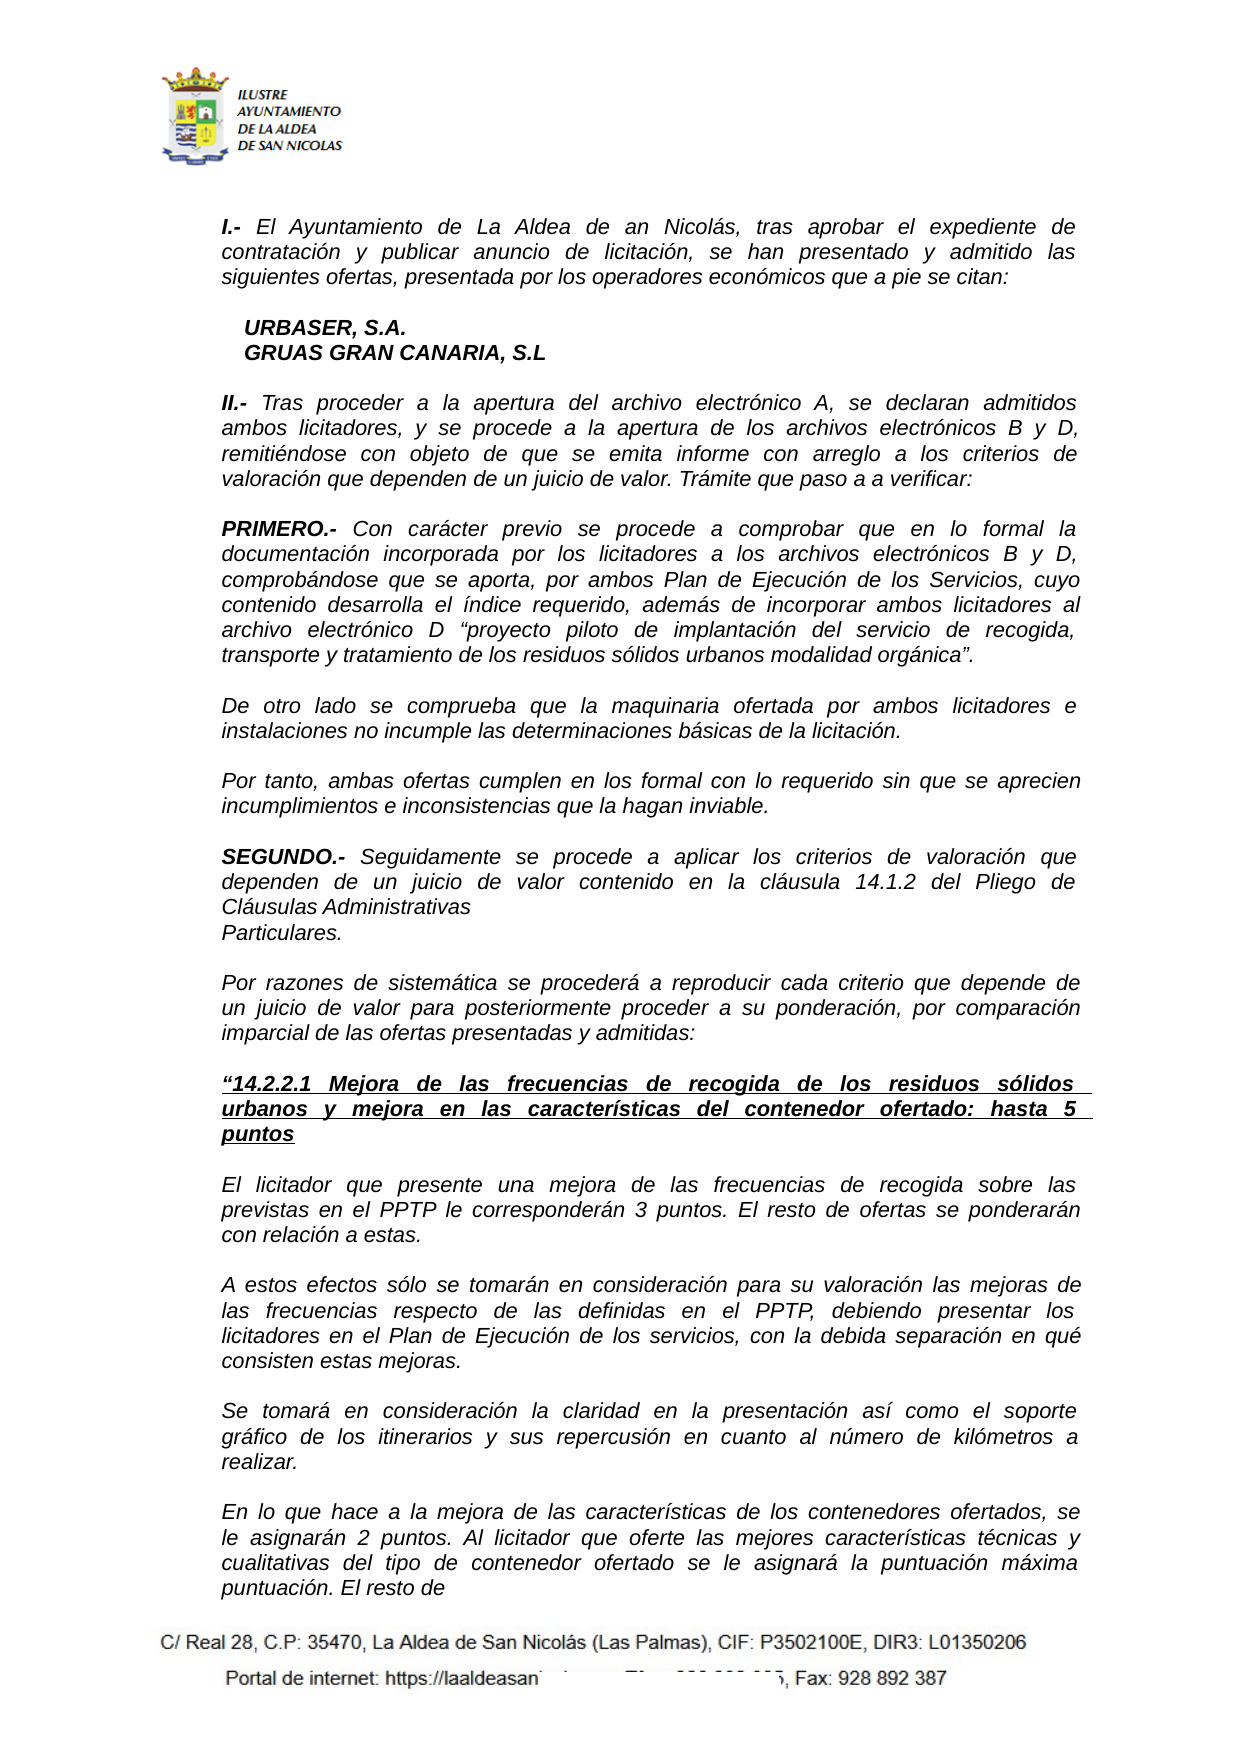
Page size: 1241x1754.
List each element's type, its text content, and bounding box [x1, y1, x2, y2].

text Se tomará en consideración la claridad en la presentación así como el soporte gráfico de los itinerarios y sus repercusión en cuanto al número de kilómetros a realizar. [148, 1398, 1093, 1474]
text II.- Tras proceder a la apertura del archivo electrónico A, se declaran admitidos ambos licitadores, y se procede a la apertura de los archivos electrónicos B y D, remitiéndose con objeto de que se emita informe con arreglo a los criterios de valoración que dependen de un juicio de valor. Trámite que paso a a verificar: [148, 390, 1093, 491]
picture [148, 59, 358, 173]
text De otro lado se comprueba que la maquinaria ofertada por ambos licitadores e instalaciones no incumple las determinaciones básicas de la licitación. [148, 693, 1093, 743]
text PRIMERO.- Con carácter previo se procede a comprobar que en lo formal la documentación incorporada por los licitadores a los archivos electrónicos B y D, comprobándose que se aporta, por ambos Plan de Ejecución de los Servicios, cuyo contenido desarrolla el índice requerido, además de incorporar ambos licitadores al archivo electrónico D “proyecto piloto de implantación del servicio de recogida, transporte y tratamiento de los residuos sólidos urbanos modalidad orgánica”. [148, 516, 1093, 667]
text Particulares. [148, 919, 1093, 945]
text El licitador que presente una mejora de las frecuencias de recogida sobre las previstas en el PPTP le corresponderán 3 puntos. El resto de ofertas se ponderarán con relación a estas. [148, 1172, 1093, 1247]
picture [148, 1626, 1034, 1694]
text “14.2.2.1 Mejora de las frecuencias de recogida de los residuos sólidos urbanos y mejora en las características del contenedor ofertado: hasta 5 puntos [148, 1071, 1093, 1146]
text Por tanto, ambas ofertas cumplen en los formal con lo requerido sin que se aprecien incumplimientos e inconsistencias que la hagan inviable. [148, 768, 1093, 819]
text  URBASER, S.A. [148, 314, 1093, 340]
text  GRUAS GRAN CANARIA, S.L [148, 340, 1093, 365]
text En lo que hace a la mejora de las características de los contenedores ofertados, se le asignarán 2 puntos. Al licitador que oferte las mejores características técnicas y cualitativas del tipo de contenedor ofertado se le asignará la puntuación máxima puntuación. El resto de [148, 1499, 1093, 1600]
text SEGUNDO.- Seguidamente se procede a aplicar los criterios de valoración que dependen de un juicio de valor contenido en la cláusula 14.1.2 del Pliego de Cláusulas Administrativas [148, 844, 1093, 919]
text Por razones de sistemática se procederá a reproducir cada criterio que depende de un juicio de valor para posteriormente proceder a su ponderación, por comparación imparcial de las ofertas presentadas y admitidas: [148, 970, 1093, 1046]
text A estos efectos sólo se tomarán en consideración para su valoración las mejoras de las frecuencias respecto de las definidas en el PPTP, debiendo presentar los licitadores en el Plan de Ejecución de los servicios, con la debida separación en qué consisten estas mejoras. [148, 1272, 1093, 1373]
text I.- El Ayuntamiento de La Aldea de an Nicolás, tras aprobar el expediente de contratación y publicar anuncio de licitación, se han presentado y admitido las siguientes ofertas, presentada por los operadores económicos que a pie se citan: [148, 214, 1093, 289]
